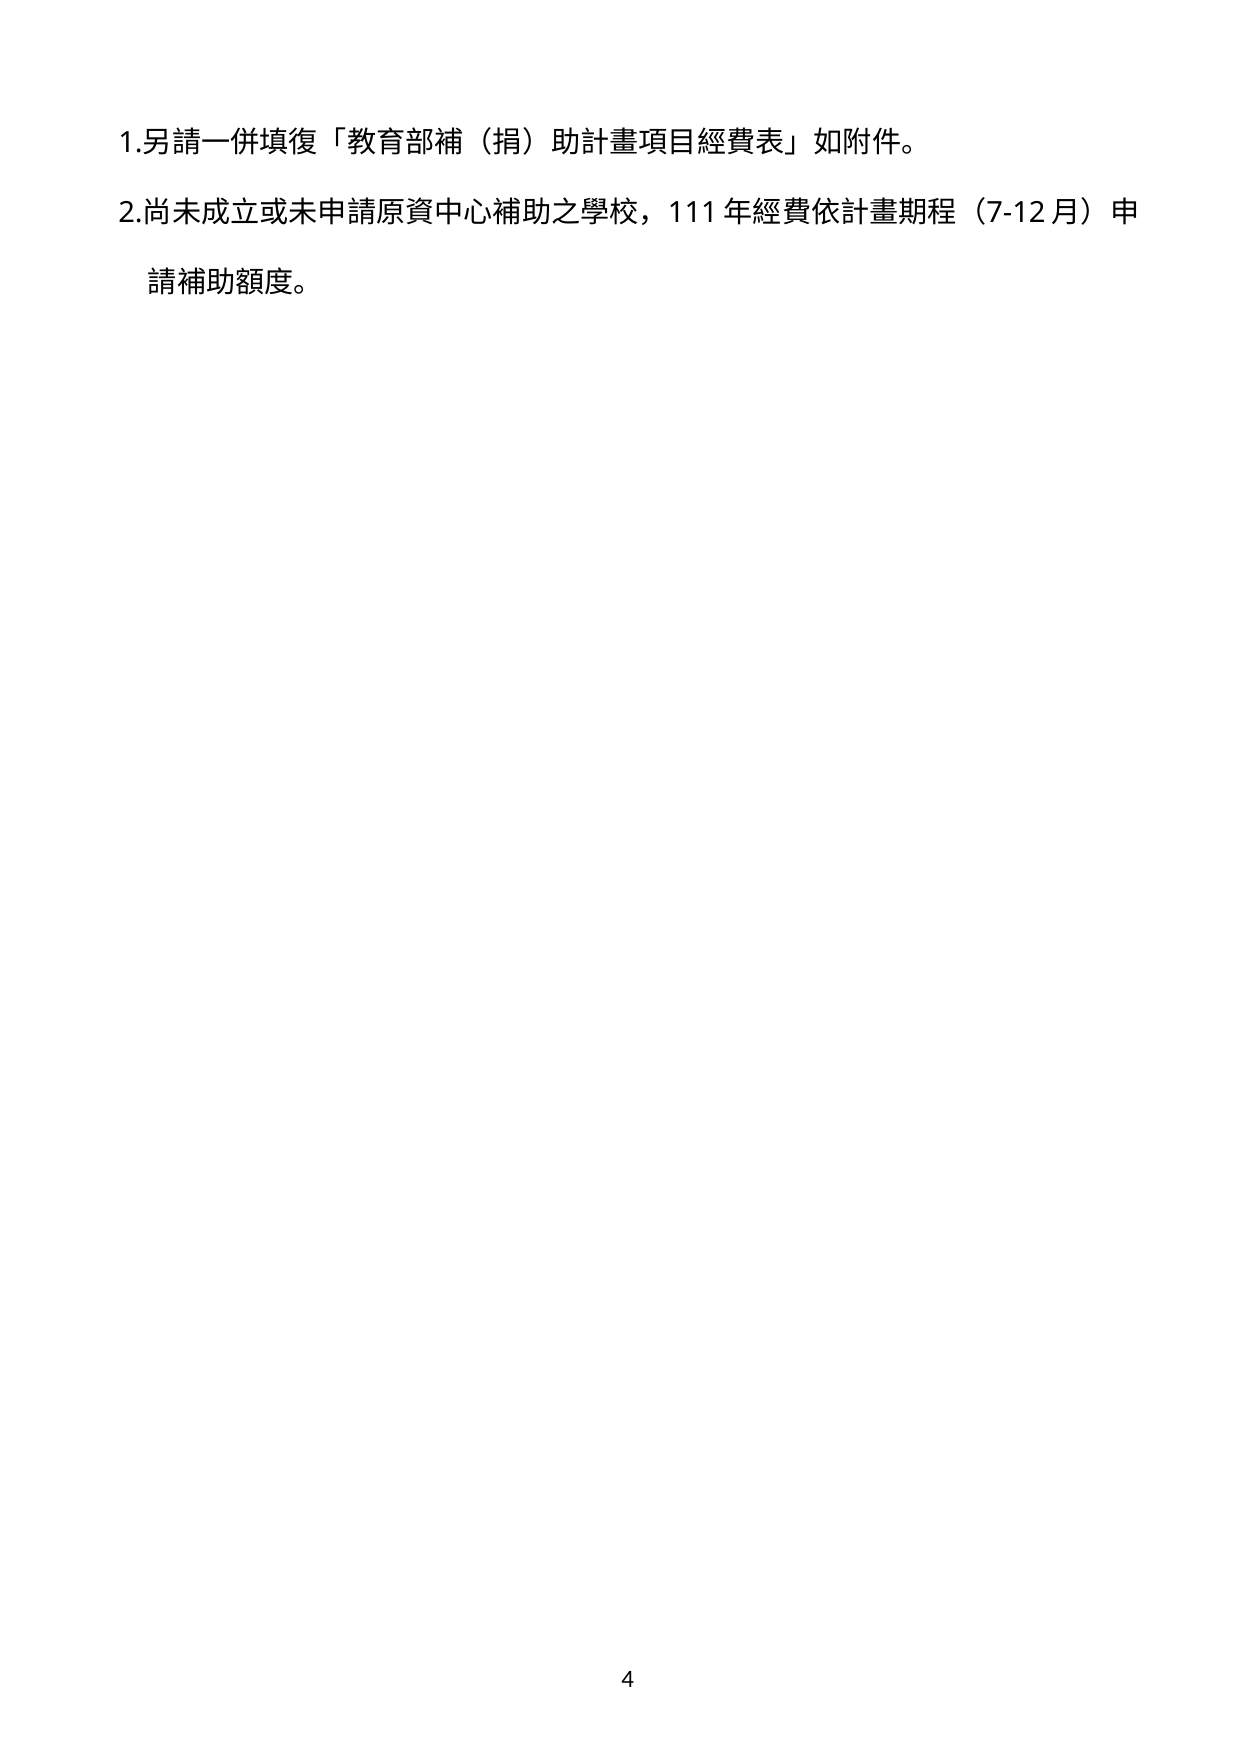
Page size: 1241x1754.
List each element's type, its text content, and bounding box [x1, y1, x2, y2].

text 2.尚未成立或未申請原資中心補助之學校，111年經費依計畫期程（7-12月）申請補助額度。 [118, 188, 1166, 301]
text 1.另請一併填復「教育部補（捐）助計畫項目經費表」如附件。 [118, 118, 1166, 161]
